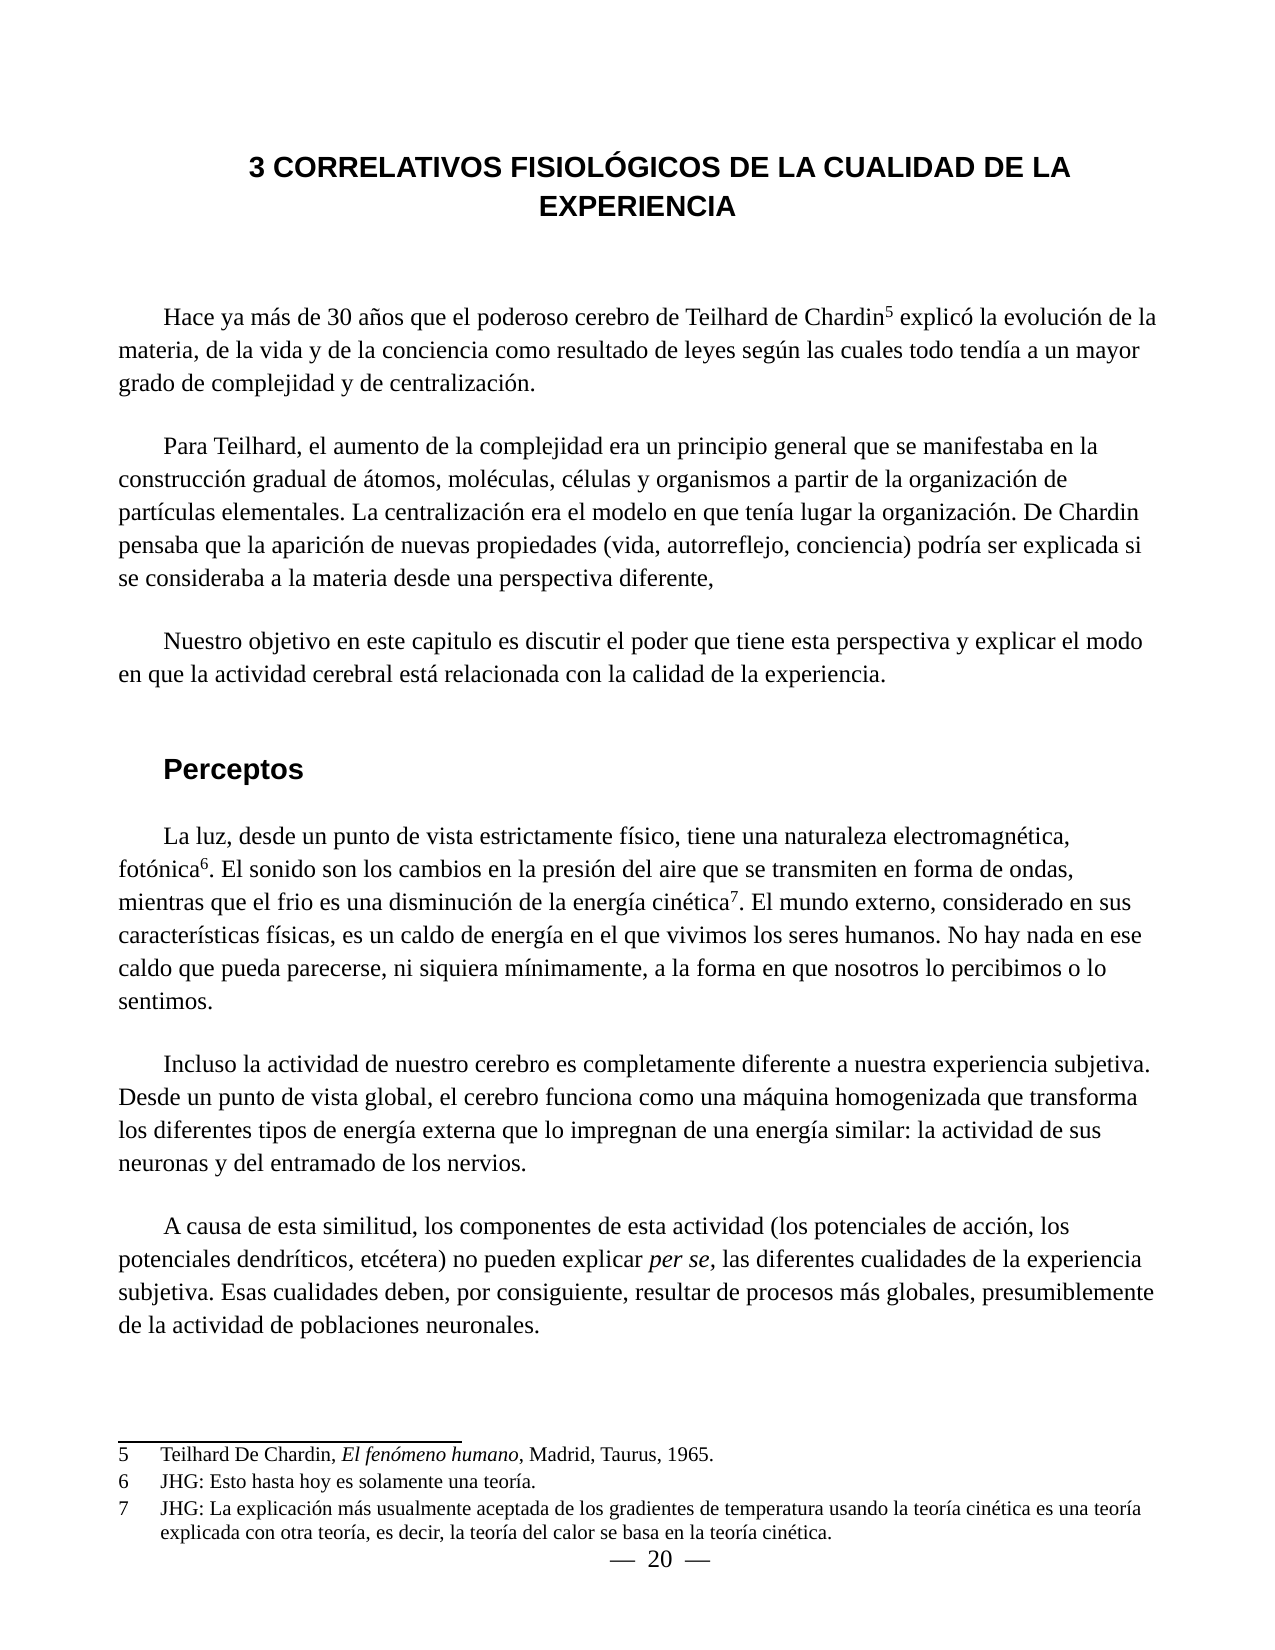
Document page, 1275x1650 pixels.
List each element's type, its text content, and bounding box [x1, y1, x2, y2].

text La luz, desde un punto de vista estrictamente físico, tiene una naturaleza electromagnética, fotónica. El sonido son los cambios en la presión del aire que se transmiten en forma de ondas, mientras que el frio es una disminución de la energía cinética. El mundo externo, considerado en sus características físicas, es un caldo de energía en el que vivimos los seres humanos. No hay nada en ese caldo que pueda parecerse, ni siquiera mínimamente, a la forma en que nosotros lo percibimos o lo sentimos. [118, 821, 1157, 1015]
text JHG: La explicación más usualmente aceptada de los gradientes de temperatura usando la teoría cinética es una teoría explicada con otra teoría, es decir, la teoría del calor se basa en la teoría cinética. [118, 1496, 1157, 1544]
text JHG: Esto hasta hoy es solamente una teoría. [118, 1469, 1157, 1493]
text Incluso la actividad de nuestro cerebro es completamente diferente a nuestra experiencia subjetiva. Desde un punto de vista global, el cerebro funciona como una máquina homogenizada que transforma los diferentes tipos de energía externa que lo impregnan de una energía similar: la actividad de sus neuronas y del entramado de los nervios. [118, 1049, 1157, 1177]
text Nuestro objetivo en este capitulo es discutir el poder que tiene esta perspectiva y explicar el modo en que la actividad cerebral está relacionada con la calidad de la experiencia. [118, 626, 1157, 688]
text A causa de esta similitud, los componentes de esta actividad (los potenciales de acción, los potenciales dendríticos, etcétera) no pueden explicar per se, las diferentes cualidades de la experiencia subjetiva. Esas cualidades deben, por consiguiente, resultar de procesos más globales, presumiblemente de la actividad de poblaciones neuronales. [118, 1211, 1157, 1339]
text Hace ya más de 30 años que el poderoso cerebro de Teilhard de Chardin explicó la evolución de la materia, de la vida y de la conciencia como resultado de leyes según las cuales todo tendía a un mayor grado de complejidad y de centralización. [118, 302, 1157, 397]
text Teilhard De Chardin, El fenómeno humano, Madrid, Taurus, 1965. [118, 1442, 1157, 1466]
subtitle Perceptos [118, 752, 1157, 786]
text Para Teilhard, el aumento de la complejidad era un principio general que se manifestaba en la construcción gradual de átomos, moléculas, células y organismos a partir de la organización de partículas elementales. La centralización era el modelo en que tenía lugar la organización. De Chardin pensaba que la aparición de nuevas propiedades (vida, autorreflejo, conciencia) podría ser explicada si se consideraba a la materia desde una perspectiva diferente, [118, 431, 1157, 592]
subtitle 3 Correlativos fisiológicos de la cualidad de la experiencia [118, 150, 1157, 222]
